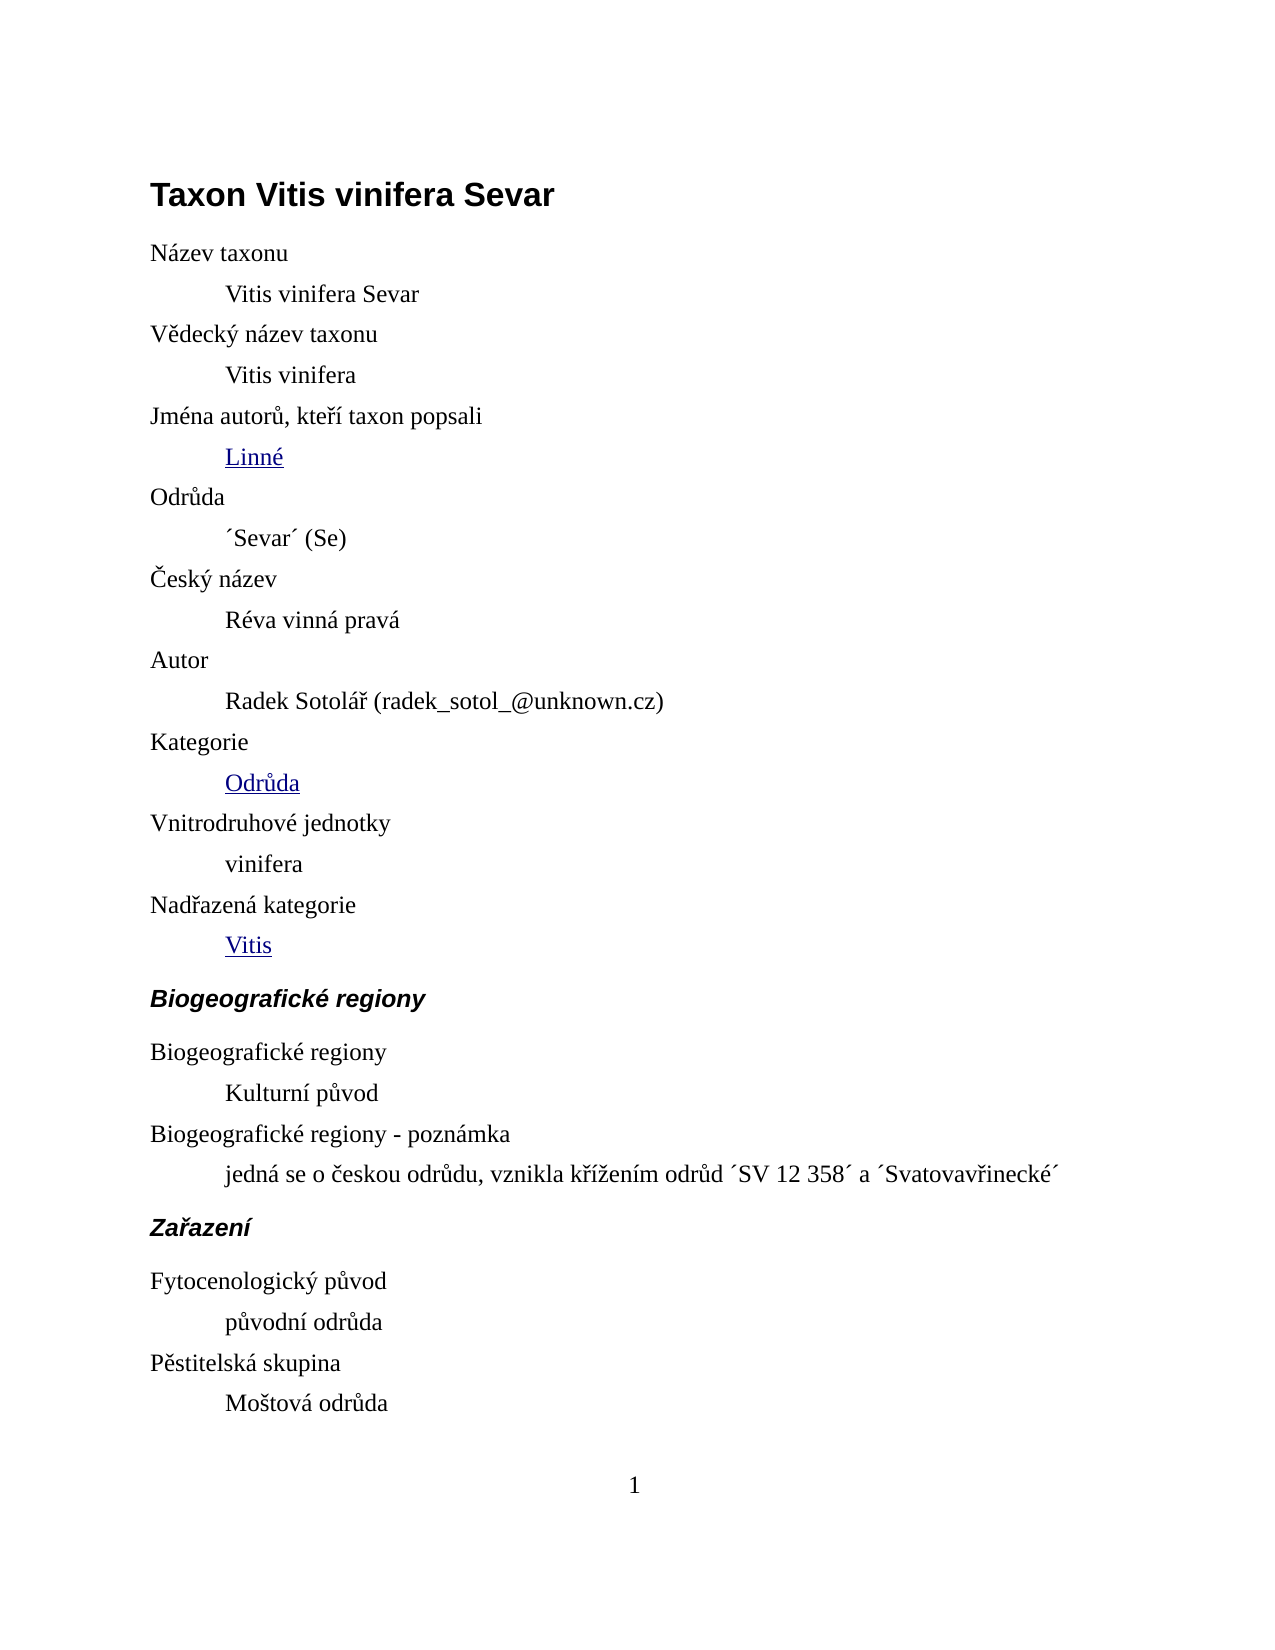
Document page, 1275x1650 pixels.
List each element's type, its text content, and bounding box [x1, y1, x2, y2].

text Linné [225, 442, 1125, 471]
text Kulturní původ [225, 1078, 1125, 1107]
text ´Sevar´ (Se) [225, 523, 1125, 552]
text Biogeografické regiony - poznámka [150, 1119, 1125, 1147]
text Vnitrodruhové jednotky [150, 808, 1125, 837]
text Kategorie [150, 727, 1125, 756]
text Odrůda [225, 768, 1125, 796]
text Odrůda [150, 482, 1125, 511]
text Radek Sotolář (radek_sotol_@unknown.cz) [225, 686, 1125, 715]
text Pěstitelská skupina [150, 1348, 1125, 1376]
text Vitis vinifera Sevar [225, 279, 1125, 308]
text Název taxonu [150, 238, 1125, 267]
subtitle Biogeografické regiony [150, 984, 1125, 1013]
text Fytocenologický původ [150, 1266, 1125, 1295]
text Réva vinná pravá [225, 605, 1125, 633]
text Vědecký název taxonu [150, 319, 1125, 348]
text původní odrůda [225, 1307, 1125, 1336]
text Biogeografické regiony [150, 1037, 1125, 1066]
text Vitis [225, 931, 1125, 959]
text Nadřazená kategorie [150, 890, 1125, 918]
text Jména autorů, kteří taxon popsali [150, 401, 1125, 430]
text jedná se o českou odrůdu, vznikla křížením odrůd ´SV 12 358´ a ´Svatovavřinecké´ [225, 1159, 1125, 1188]
text Vitis vinifera [225, 360, 1125, 389]
text Autor [150, 645, 1125, 674]
subtitle Taxon Vitis vinifera Sevar [150, 175, 1125, 214]
text Moštová odrůda [225, 1388, 1125, 1417]
subtitle Zařazení [150, 1213, 1125, 1242]
text Český název [150, 564, 1125, 593]
text vinifera [225, 849, 1125, 878]
